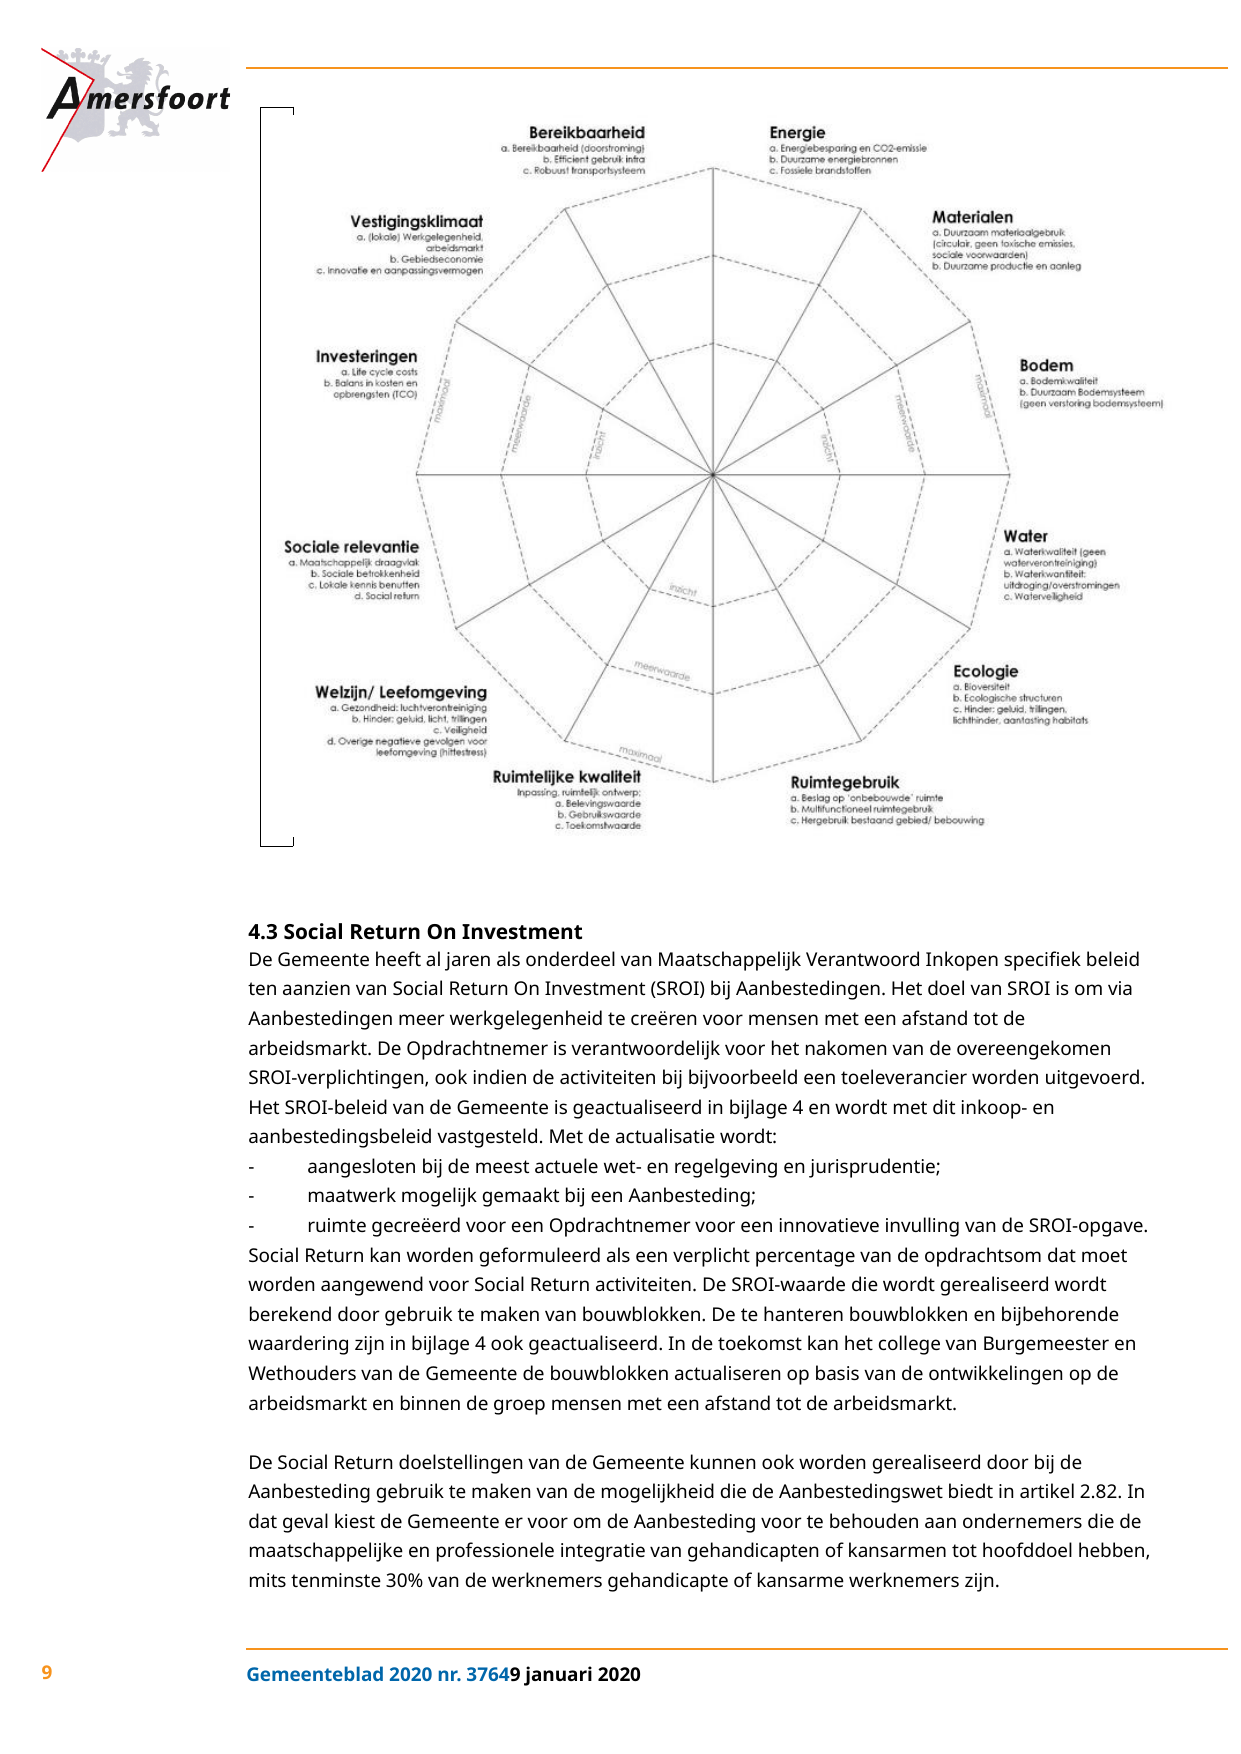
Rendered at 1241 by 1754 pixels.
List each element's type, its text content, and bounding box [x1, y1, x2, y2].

text 4.3 Social Return On Investment [248, 917, 1152, 946]
picture [268, 115, 1173, 837]
list maatwerk mogelijk gemaakt bij een Aanbesteding; [248, 1183, 1152, 1208]
text De Gemeente heeft al jaren als onderdeel van Maatschappelijk Verantwoord Inkopen specifiek beleid ten aanzien van Social Return On Investment (SROI) bij Aanbestedingen. Het doel van SROI is om via Aanbestedingen meer werkgelegenheid te creëren voor mensen met een afstand tot de arbeidsmarkt. De Opdrachtnemer is verantwoordelijk voor het nakomen van de overeengekomen SROI-verplichtingen, ook indien de activiteiten bij bijvoorbeeld een toeleverancier worden uitgevoerd. Het SROI-beleid van de Gemeente is geactualiseerd in bijlage 4 en wordt met dit inkoop- en aanbestedingsbeleid vastgesteld. Met de actualisatie wordt: [248, 946, 1152, 1149]
picture [41, 47, 231, 172]
list aangesloten bij de meest actuele wet- en regelgeving en jurisprudentie; [248, 1153, 1152, 1179]
list ruimte gecreëerd voor een Opdrachtnemer voor een innovatieve invulling van de SROI-opgave. [248, 1212, 1152, 1238]
text Social Return kan worden geformuleerd als een verplicht percentage van de opdrachtsom dat moet worden aangewend voor Social Return activiteiten. De SROI-waarde die wordt gerealiseerd wordt berekend door gebruik te maken van bouwblokken. De te hanteren bouwblokken en bijbehorende waardering zijn in bijlage 4 ook geactualiseerd. In de toekomst kan het college van Burgemeester en Wethouders van de Gemeente de bouwblokken actualiseren op basis van de ontwikkelingen op de arbeidsmarkt en binnen de groep mensen met een afstand tot de arbeidsmarkt. [248, 1242, 1152, 1415]
text De Social Return doelstellingen van de Gemeente kunnen ook worden gerealiseerd door bij de Aanbesteding gebruik te maken van de mogelijkheid die de Aanbestedingswet biedt in artikel 2.82. In dat geval kiest de Gemeente er voor om de Aanbesteding voor te behouden aan ondernemers die de maatschappelijke en professionele integratie van gehandicapten of kansarmen tot hoofddoel hebben, mits tenminste 30% van de werknemers gehandicapte of kansarme werknemers zijn. [248, 1449, 1152, 1593]
